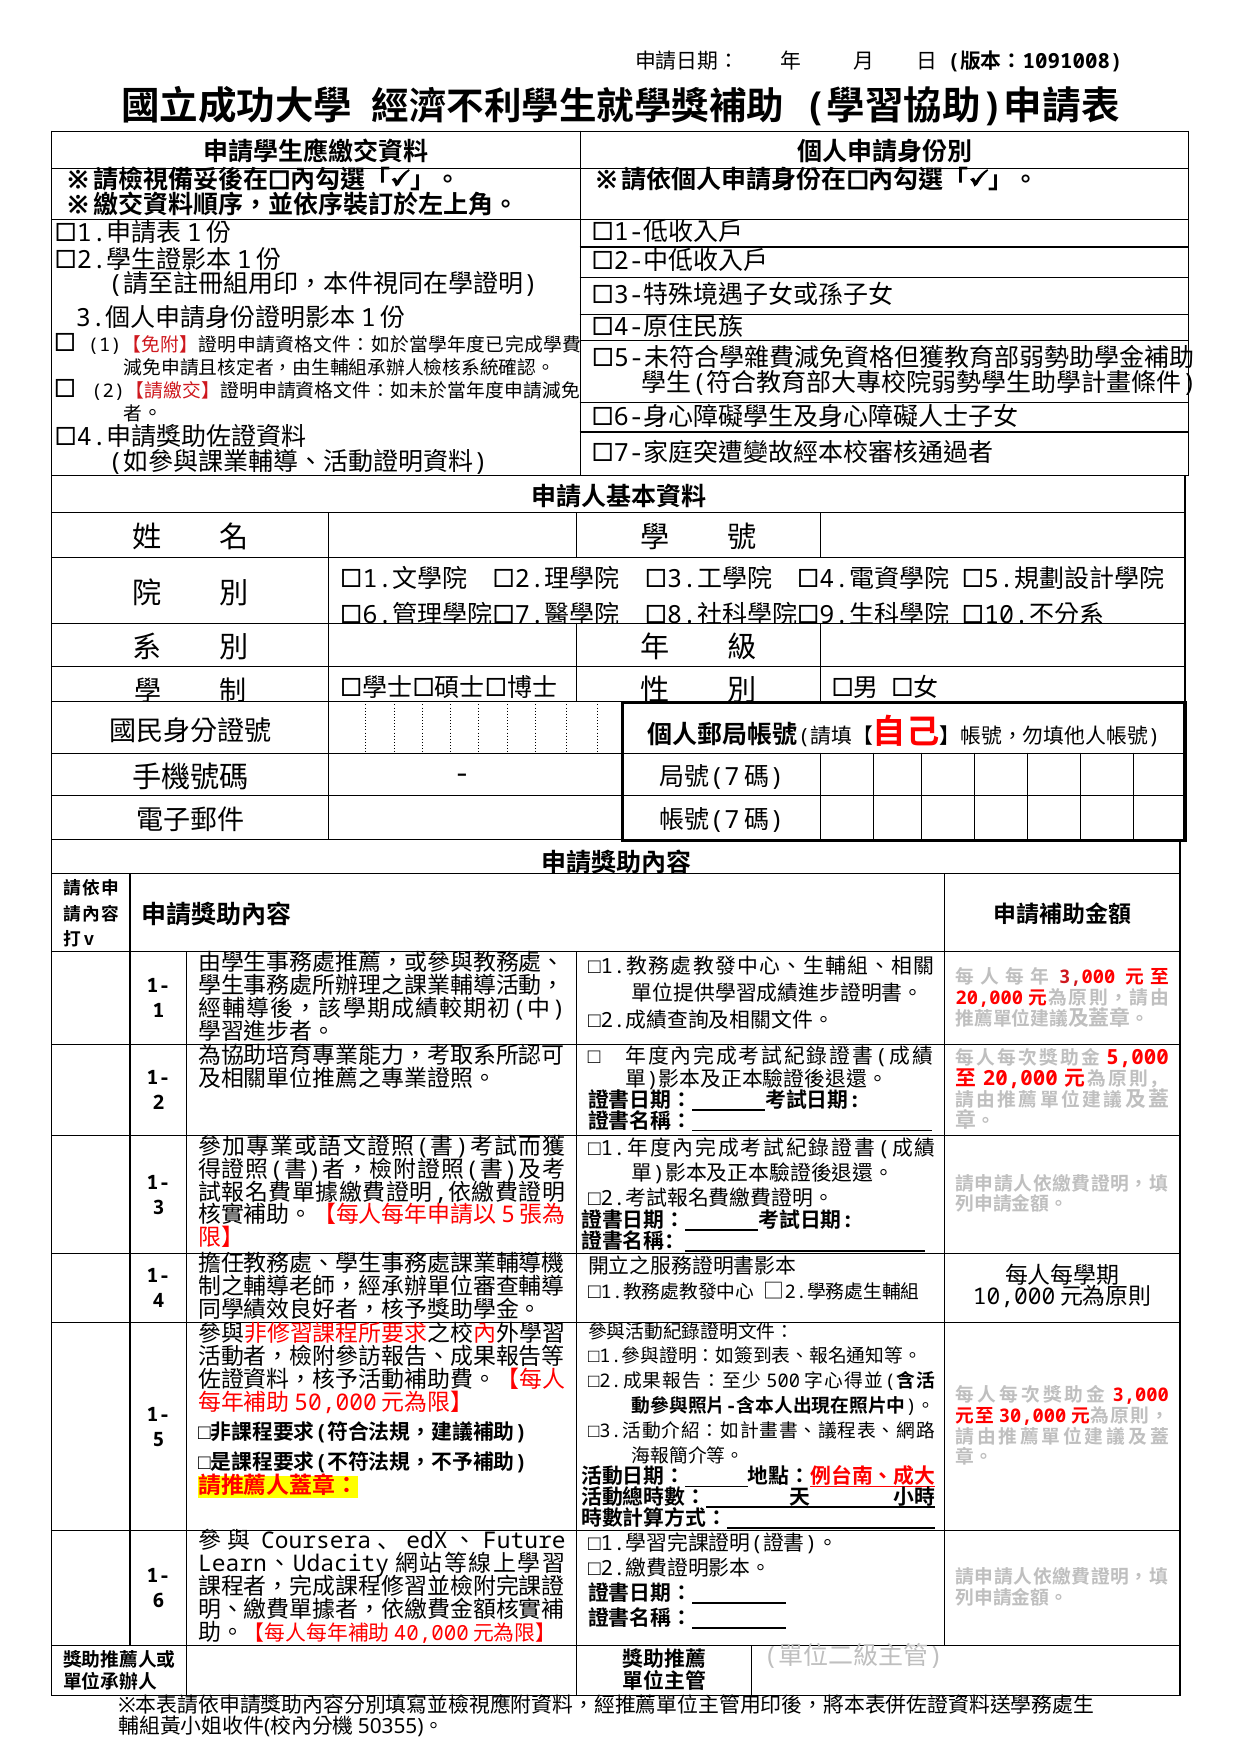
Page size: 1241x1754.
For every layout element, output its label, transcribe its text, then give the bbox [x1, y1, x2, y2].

table_cell [821, 754, 873, 795]
table_cell - [329, 754, 621, 795]
table_cell [1181, 842, 1185, 873]
table_cell [874, 754, 921, 795]
table_cell [187, 1646, 576, 1695]
table_cell [1181, 1253, 1185, 1322]
table_cell [422, 702, 451, 753]
table_cell 由學生事務處推薦，或參與教務處、學生事務處所辦理之課業輔導活動，經輔導後，該學期成績較期初(中)學習進步者。 [187, 952, 576, 1044]
table_cell 學 制 [52, 667, 328, 701]
table_cell 性 別 [577, 667, 820, 701]
table_cell 院 別 [52, 558, 328, 623]
table_cell [1134, 754, 1183, 795]
table_cell [874, 796, 921, 839]
table_cell 5-未符合學雜費減免資格但獲教育部弱勢助學金補助學生(符合教育部大專校院弱勢學生助學計畫條件) [581, 341, 1188, 402]
table_cell [536, 702, 566, 753]
table_cell [52, 1531, 129, 1645]
table_cell [1181, 951, 1185, 1044]
table_cell 手機號碼 [52, 754, 328, 795]
table_cell [1181, 1044, 1185, 1135]
table_cell [922, 796, 974, 839]
table_cell [1181, 1135, 1185, 1252]
table_cell 1.文學院 2.理學院 3.工學院 4.電資學院 5.規劃設計學院 6.管理學院7.醫學院 8.社科學院9.生科學院 10.不分系 [329, 558, 1184, 623]
table_cell (單位二級主管) [752, 1646, 1179, 1695]
table_cell 請依申請內容打ⅴ [52, 874, 129, 951]
table_cell [566, 702, 597, 753]
table_cell □1.教務處教發中心、生輔組、相關單位提供學習成績進步證明書。 □2.成績查詢及相關文件。 [577, 952, 944, 1044]
text 國立成功大學 經濟不利學生就學獎補助 (學習協助)申請表 [118, 75, 1122, 131]
table_cell 姓 名 [52, 513, 328, 557]
table_cell 1.申請表1份 2.學生證影本1份 (請至註冊組用印，本件視同在學證明) 3.個人申請身份證明影本1份  (1)【免附】證明申請資格文件：如於當學年度已完成學費減免申請且核定者，由生輔組承辦人檢核系統確認。  (2)【請繳交】證明申請資格文件：如未於當年度申請減免者。 4.申請獎助佐證資料 (如參與課業輔導、活動證明資料) [52, 220, 580, 475]
table_cell 國民身分證號 [52, 702, 328, 753]
table_cell 申請獎助內容 [131, 874, 944, 951]
table_cell 每人每學期 10,000元為原則 [945, 1254, 1179, 1322]
table_cell 1-6 [131, 1531, 186, 1645]
table_cell 6-身心障礙學生及身心障礙人士子女 [581, 403, 1188, 431]
table_cell ※請檢視備妥後在£內勾選「P」。 ※繳交資料順序，並依序裝訂於左上角。 [52, 169, 580, 219]
table_cell □1.學習完課證明(證書)。 □2.繳費證明影本。 證書日期： 證書名稱： [577, 1531, 944, 1645]
table_cell [1134, 796, 1183, 839]
table_cell 1-5 [131, 1323, 186, 1529]
table_cell [479, 702, 507, 753]
table_cell [975, 796, 1027, 839]
table_cell [1081, 754, 1133, 795]
table_cell [1181, 1530, 1185, 1645]
table_cell 參與Coursera、edX、Future Learn、Udacity網站等線上學習課程者，完成課程修習並檢附完課證明、繳費單據者，依繳費金額核實補助。【每人每年補助40,000元為限】 [187, 1531, 576, 1645]
table_cell [1081, 796, 1133, 839]
table_cell 4-原住民族 [581, 315, 1188, 340]
table_cell [329, 796, 621, 839]
table_cell 每人每年3,000元至20,000元為原則，請由推薦單位建議及蓋章。 [945, 952, 1179, 1044]
table_cell [1181, 1322, 1185, 1529]
table_cell 獎助推薦 單位主管 [577, 1646, 751, 1695]
table_cell 請申請人依繳費證明，填列申請金額。 [945, 1531, 1179, 1645]
table_cell [366, 702, 394, 753]
table_cell 參與活動紀錄證明文件： □1.參與證明：如簽到表、報名通知等。 □2.成果報告：至少500字心得並(含活動參與照片-含本人出現在照片中)。 □3.活動介紹：如計畫書、議程表、網路海報簡介等。 活動日期： 地點：例台南、成大 活動總時數： 天 小時 時數計算方式： [577, 1323, 944, 1529]
table_cell 男 女 [821, 667, 1184, 701]
table_cell [1028, 796, 1080, 839]
table_cell 申請人基本資料 [52, 476, 1184, 512]
table_cell [52, 1045, 129, 1135]
table_cell 帳號(7碼) [624, 796, 820, 839]
table_cell 參加專業或語文證照(書)考試而獲得證照(書)者，檢附證照(書)及考試報名費單據繳費證明,依繳費證明核實補助。【每人每年申請以5張為限】 [187, 1136, 576, 1252]
table_cell [52, 1136, 129, 1252]
text ※本表請依申請獎助內容分別填寫並檢視應附資料，經推薦單位主管用印後，將本表併佐證資料送學務處生輔組黃小姐收件(校內分機50355)。 [118, 1696, 1108, 1738]
table_cell 申請獎助內容 [52, 840, 1179, 873]
table_cell □1.年度內完成考試紀錄證書(成績單)影本及正本驗證後退還。 □2.考試報名費繳費證明。 證書日期： 考試日期: 證書名稱： [577, 1136, 944, 1252]
table_cell 7-家庭突遭變故經本校審核通過者 [581, 433, 1188, 475]
table_cell 擔任教務處、學生事務處課業輔導機制之輔導老師，經承辦單位審查輔導同學績效良好者，核予獎助學金。 [187, 1254, 576, 1322]
table_cell 1-1 [131, 952, 186, 1044]
table_cell 局號(7碼) [624, 754, 820, 795]
table_cell [975, 754, 1027, 795]
table_cell 系 別 [52, 624, 328, 666]
table_cell 1-低收入戶 [581, 220, 1188, 246]
table_cell [52, 1323, 129, 1529]
table_header 申請學生應繳交資料 [52, 132, 580, 168]
table_cell 學 號 [577, 513, 820, 557]
table_cell [329, 624, 576, 666]
table_cell 學士碩士博士 [329, 667, 576, 701]
table_cell [821, 624, 1184, 666]
table_cell [821, 796, 873, 839]
table_cell [821, 513, 1184, 557]
table_cell 年度內完成考試紀錄證書(成績單)影本及正本驗證後退還。 證書日期： 考試日期: 證書名稱： [577, 1045, 944, 1135]
table_cell 每人每次獎助金5,000至20,000元為原則，請由推薦單位建議及蓋章。 [945, 1045, 1179, 1135]
table_cell [52, 1254, 129, 1322]
table_cell [52, 952, 129, 1044]
table_cell 年 級 [577, 624, 820, 666]
table_cell [451, 702, 479, 753]
table_cell 1-4 [131, 1254, 186, 1322]
table_cell [1181, 1645, 1185, 1695]
table_cell 每人每次獎助金3,000元至30,000元為原則，請由推薦單位建議及蓋章。 [945, 1323, 1179, 1529]
table_cell 2-中低收入戶 [581, 248, 1188, 277]
table_cell [597, 702, 621, 753]
table_cell [1028, 754, 1080, 795]
text 申請日期： 年 月 日 (版本：1091008) [118, 44, 1122, 75]
table_cell [507, 702, 536, 753]
table_cell 3-特殊境遇子女或孫子女 [581, 278, 1188, 314]
table_cell 申請補助金額 [945, 874, 1179, 951]
table_cell [1181, 873, 1185, 951]
table_cell 請申請人依繳費證明，填列申請金額。 [945, 1136, 1179, 1252]
table_cell 電子郵件 [52, 796, 328, 839]
table_cell 1-2 [131, 1045, 186, 1135]
table_cell [329, 702, 366, 753]
table_cell 獎助推薦人或單位承辦人 [52, 1646, 186, 1695]
table_cell 個人郵局帳號(請填【自己】帳號，勿填他人帳號) [624, 704, 1183, 753]
table_cell 參與非修習課程所要求之校內外學習活動者，檢附參訪報告、成果報告等佐證資料，核予活動補助費。【每人每年補助50,000元為限】 □非課程要求(符合法規，建議補助) □是課程要求(不符法規，不予補助) 請推薦人蓋章： [187, 1323, 576, 1529]
table_cell ※請依個人申請身份在內勾選「」。 [581, 169, 1188, 219]
table_header 個人申請身份別 [581, 132, 1188, 168]
table_cell 開立之服務證明書影本 □1.教務處教發中心 □2.學務處生輔組 [577, 1254, 944, 1322]
table_cell [394, 702, 422, 753]
table_cell 1-3 [131, 1136, 186, 1252]
table_cell 為協助培育專業能力，考取系所認可及相關單位推薦之專業證照。 [187, 1045, 576, 1135]
table_cell [922, 754, 974, 795]
table_cell [329, 513, 576, 557]
